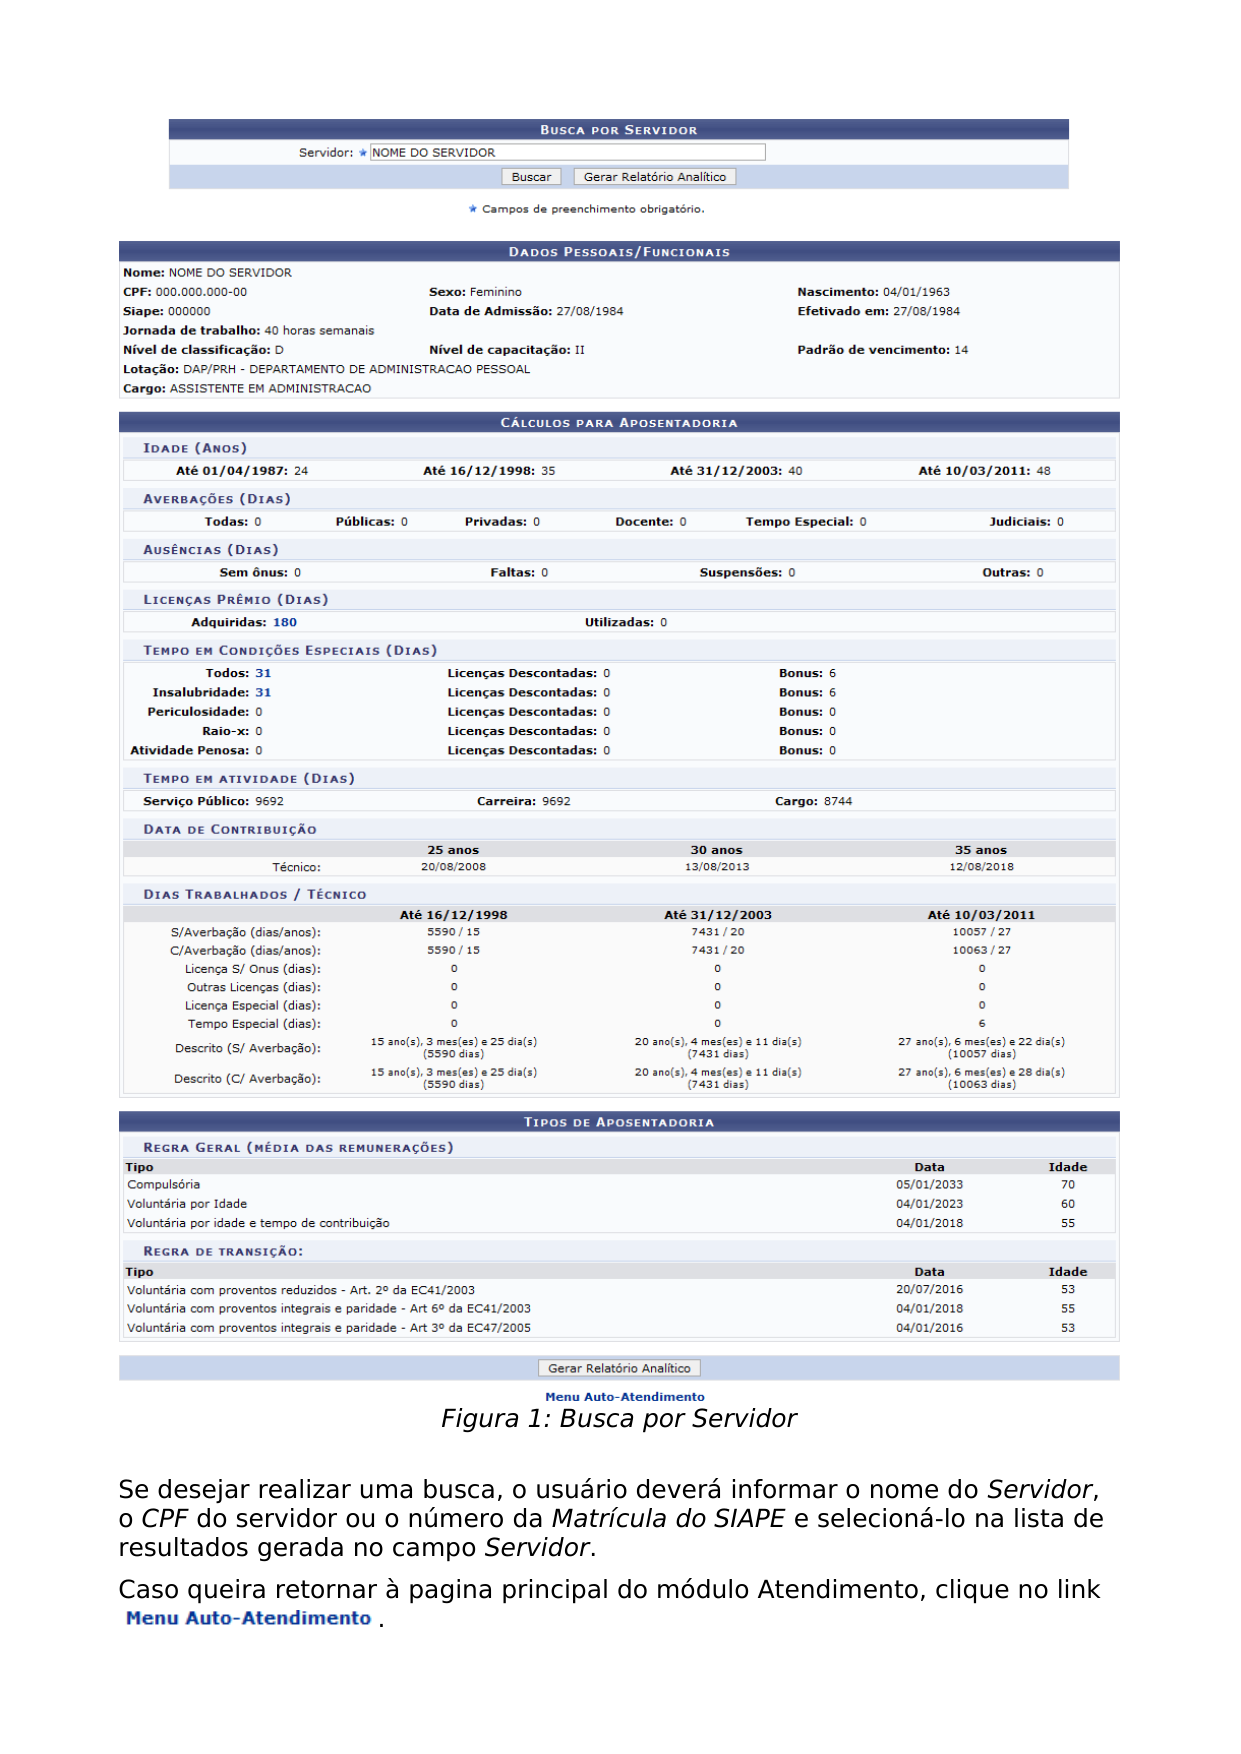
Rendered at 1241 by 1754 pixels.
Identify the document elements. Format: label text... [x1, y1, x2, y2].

text Se desejar realizar uma busca, o usuário deverá informar o nome do Servidor, o CPF do servidor ou o número da Matrícula do SIAPE e selecioná-lo na lista de resultados gerada no campo Servidor. [118, 1475, 1122, 1563]
text Caso queira retornar à pagina principal do módulo Atendimento, clique no link . [118, 1575, 1122, 1634]
text Figura 1: Busca por Servidor [118, 1405, 1122, 1434]
picture [118, 118, 1123, 1405]
picture [118, 1610, 378, 1628]
